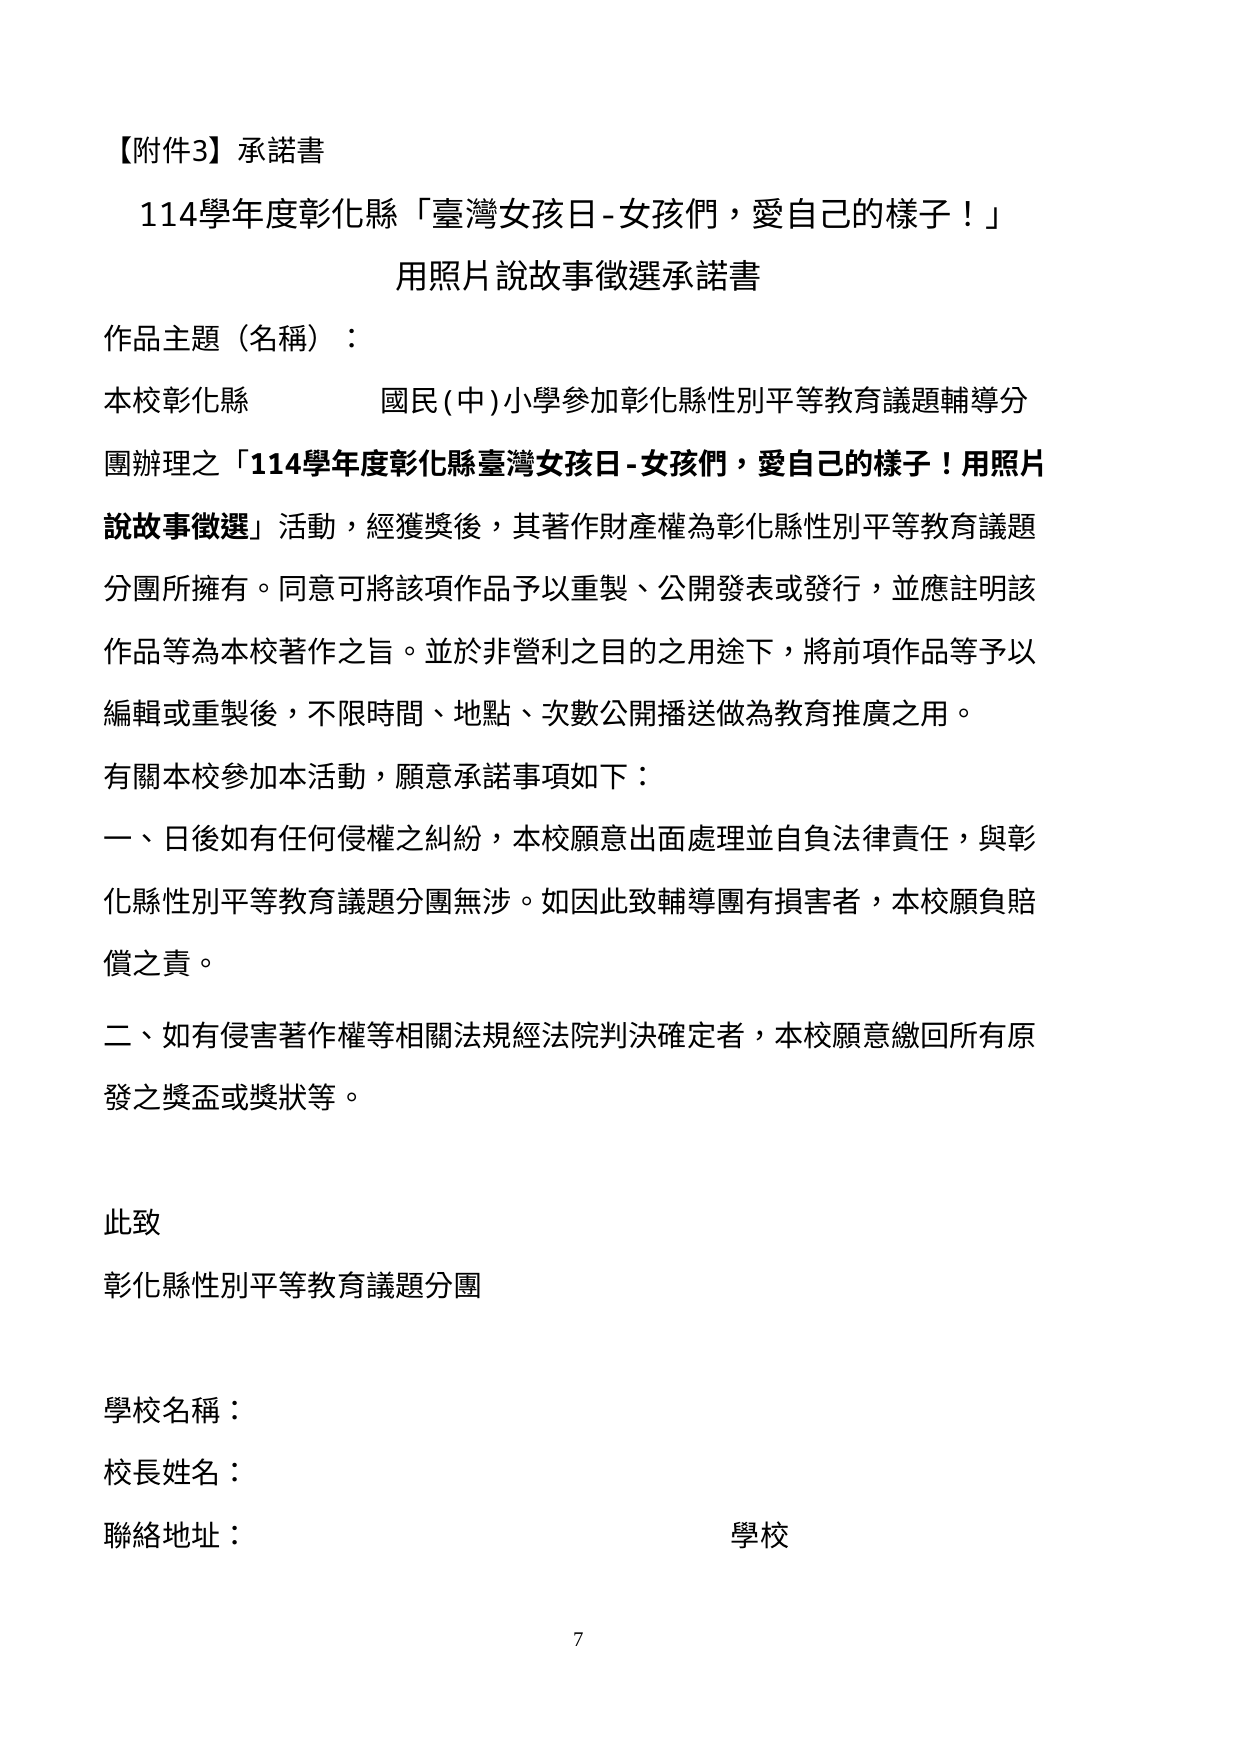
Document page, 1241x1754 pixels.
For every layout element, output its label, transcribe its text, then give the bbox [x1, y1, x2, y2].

text 學校名稱： [103, 1367, 1053, 1429]
text 聯絡地址： 學校 [103, 1492, 1053, 1554]
text 彰化縣性別平等教育議題分團 [103, 1242, 1053, 1304]
text 一、日後如有任何侵權之糾紛，本校願意出面處理並自負法律責任，與彰化縣性別平等教育議題分團無涉。如因此致輔導團有損害者，本校願負賠償之責。 [103, 795, 1053, 983]
text 有關本校參加本活動，願意承諾事項如下： [103, 733, 1053, 795]
text 114學年度彰化縣「臺灣女孩日-女孩們，愛自己的樣子！」 [103, 170, 1053, 233]
text 校長姓名： [103, 1429, 1053, 1492]
text 作品主題（名稱）： [103, 295, 1053, 358]
text 此致 [103, 1179, 1053, 1242]
text 【附件3】承諾書 [103, 108, 1053, 170]
text 用照片說故事徵選承諾書 [103, 233, 1053, 295]
text 本校彰化縣 國民(中)小學參加彰化縣性別平等教育議題輔導分團辦理之「114學年度彰化縣臺灣女孩日-女孩們，愛自己的樣子！用照片說故事徵選」活動，經獲獎後，其著作財產權為彰化縣性別平等教育議題分團所擁有。同意可將該項作品予以重製、公開發表或發行，並應註明該作品等為本校著作之旨。並於非營利之目的之用途下，將前項作品等予以編輯或重製後，不限時間、地點、次數公開播送做為教育推廣之用。 [103, 358, 1053, 733]
text 二、如有侵害著作權等相關法規經法院判決確定者，本校願意繳回所有原發之獎盃或獎狀等。 [103, 992, 1053, 1117]
